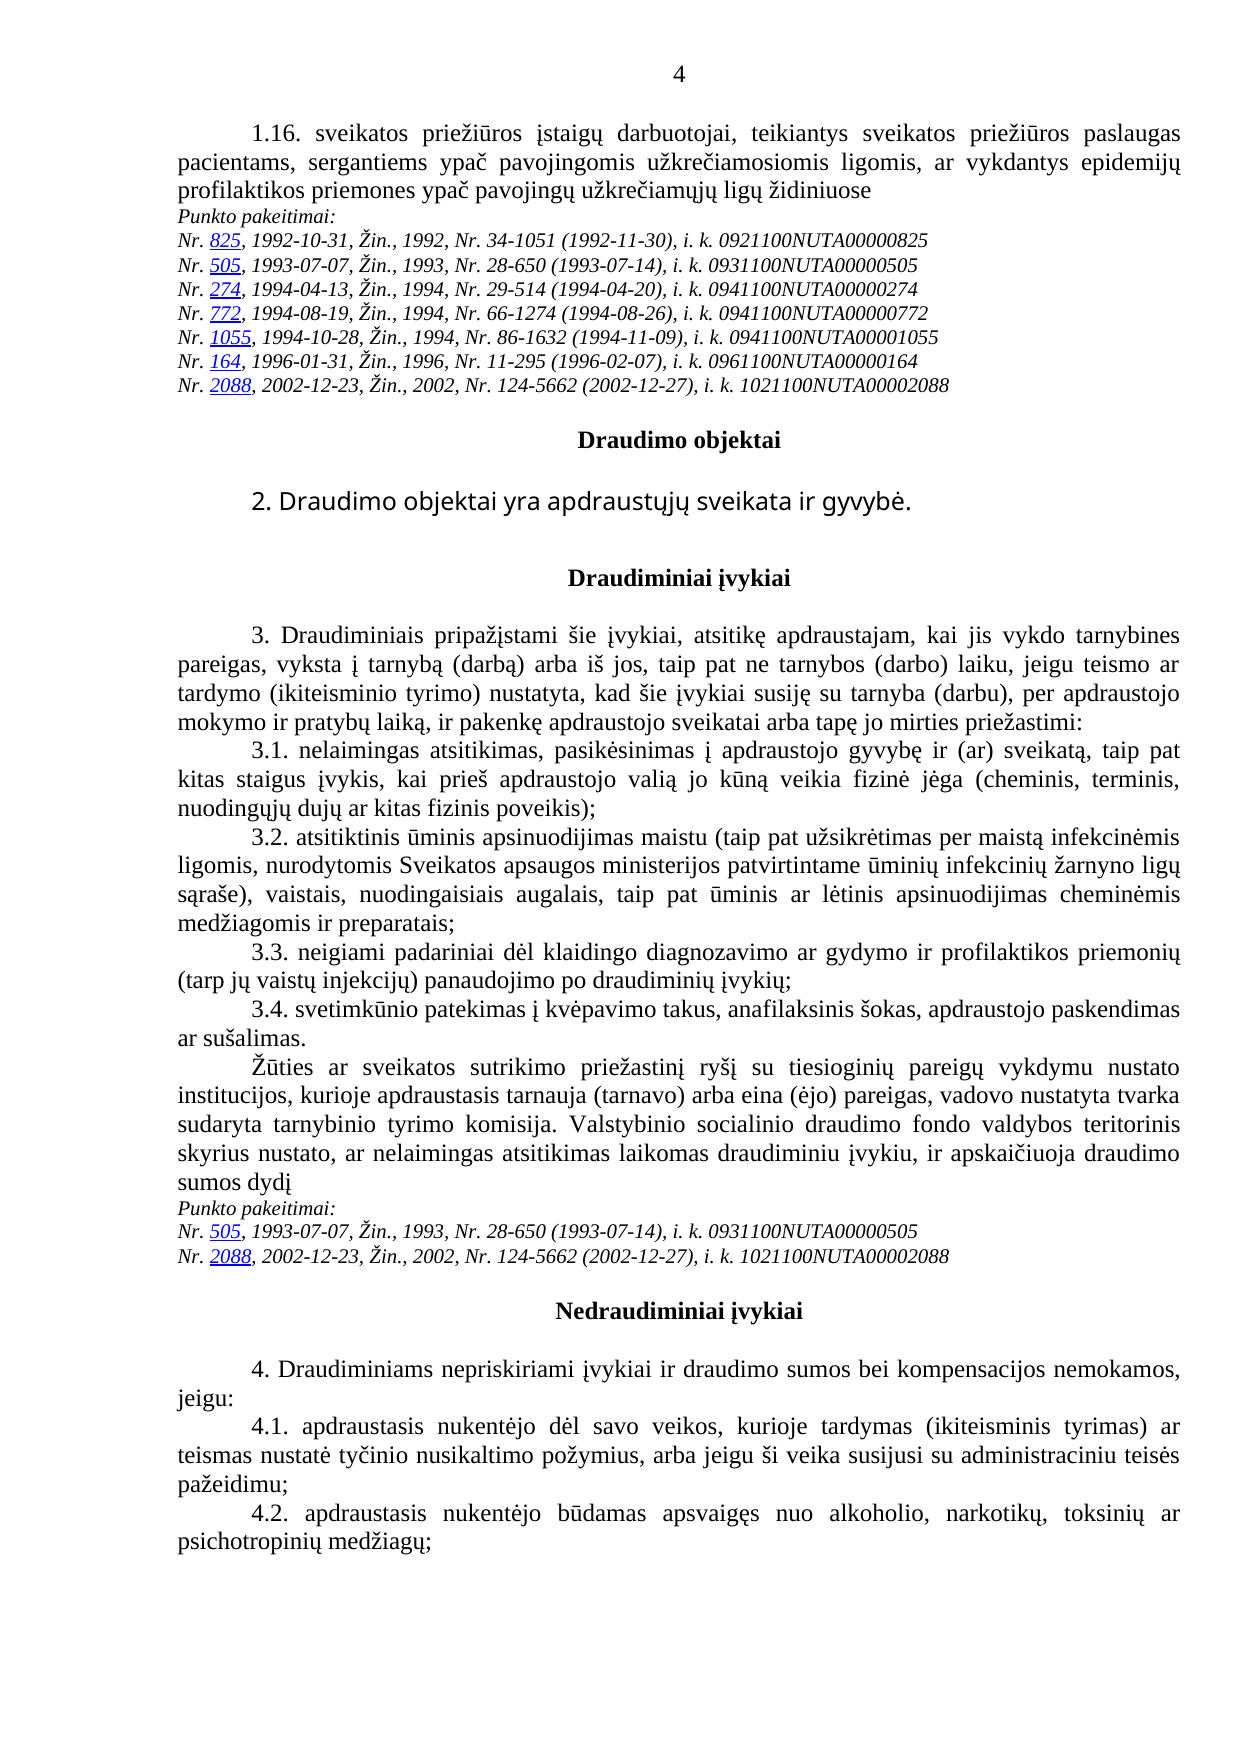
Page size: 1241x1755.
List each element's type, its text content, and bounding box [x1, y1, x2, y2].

text Nr. 1055, 1994-10-28, Žin., 1994, Nr. 86-1632 (1994-11-09), i. k. 0941100NUTA00001055 [177, 325, 1181, 349]
text 2. Draudimo objektai yra apdraustųjų sveikata ir gyvybė. [177, 483, 1181, 517]
text Nr. 505, 1993-07-07, Žin., 1993, Nr. 28-650 (1993-07-14), i. k. 0931100NUTA00000505 [177, 252, 1181, 277]
text 3. Draudiminiais pripažįstami šie įvykiai, atsitikę apdraustajam, kai jis vykdo tarnybines pareigas, vyksta į tarnybą (darbą) arba iš jos, taip pat ne tarnybos (darbo) laiku, jeigu teismo ar tardymo (ikiteisminio tyrimo) nustatyta, kad šie įvykiai susiję su tarnyba (darbu), per apdraustojo mokymo ir pratybų laiką, ir pakenkę apdraustojo sveikatai arba tapę jo mirties priežastimi: [177, 620, 1181, 735]
text Punkto pakeitimai: [177, 204, 1181, 228]
text Draudimo objektai [177, 426, 1181, 454]
text 4.2. apdraustasis nukentėjo būdamas apsvaigęs nuo alkoholio, narkotikų, toksinių ar psichotropinių medžiagų; [177, 1498, 1181, 1555]
text 3.1. nelaimingas atsitikimas, pasikėsinimas į apdraustojo gyvybę ir (ar) sveikatą, taip pat kitas staigus įvykis, kai prieš apdraustojo valią jo kūną veikia fizinė jėga (cheminis, terminis, nuodingųjų dujų ar kitas fizinis poveikis); [177, 735, 1181, 822]
text 4.1. apdraustasis nukentėjo dėl savo veikos, kurioje tardymas (ikiteisminis tyrimas) ar teismas nustatė tyčinio nusikaltimo požymius, arba jeigu ši veika susijusi su administraciniu teisės pažeidimu; [177, 1411, 1181, 1498]
text 3.4. svetimkūnio patekimas į kvėpavimo takus, anafilaksinis šokas, apdraustojo paskendimas ar sušalimas. [177, 994, 1181, 1052]
text Draudiminiai įvykiai [177, 563, 1181, 592]
text Žūties ar sveikatos sutrikimo priežastinį ryšį su tiesioginių pareigų vykdymu nustato institucijos, kurioje apdraustasis tarnauja (tarnavo) arba eina (ėjo) pareigas, vadovo nustatyta tvarka sudaryta tarnybinio tyrimo komisija. Valstybinio socialinio draudimo fondo valdybos teritorinis skyrius nustato, ar nelaimingas atsitikimas laikomas draudiminiu įvykiu, ir apskaičiuoja draudimo sumos dydį [177, 1052, 1181, 1195]
text Nr. 772, 1994-08-19, Žin., 1994, Nr. 66-1274 (1994-08-26), i. k. 0941100NUTA00000772 [177, 301, 1181, 325]
text Nedraudiminiai įvykiai [177, 1296, 1181, 1325]
text Nr. 274, 1994-04-13, Žin., 1994, Nr. 29-514 (1994-04-20), i. k. 0941100NUTA00000274 [177, 277, 1181, 301]
text Nr. 2088, 2002-12-23, Žin., 2002, Nr. 124-5662 (2002-12-27), i. k. 1021100NUTA00002088 [177, 373, 1181, 397]
text 3.3. neigiami padariniai dėl klaidingo diagnozavimo ar gydymo ir profilaktikos priemonių (tarp jų vaistų injekcijų) panaudojimo po draudiminių įvykių; [177, 937, 1181, 994]
text Nr. 505, 1993-07-07, Žin., 1993, Nr. 28-650 (1993-07-14), i. k. 0931100NUTA00000505 [177, 1219, 1181, 1243]
text 4. Draudiminiams nepriskiriami įvykiai ir draudimo sumos bei kompensacijos nemokamos, jeigu: [177, 1354, 1181, 1411]
text Nr. 164, 1996-01-31, Žin., 1996, Nr. 11-295 (1996-02-07), i. k. 0961100NUTA00000164 [177, 349, 1181, 373]
text Nr. 825, 1992-10-31, Žin., 1992, Nr. 34-1051 (1992-11-30), i. k. 0921100NUTA00000825 [177, 228, 1181, 252]
text 3.2. atsitiktinis ūminis apsinuodijimas maistu (taip pat užsikrėtimas per maistą infekcinėmis ligomis, nurodytomis Sveikatos apsaugos ministerijos patvirtintame ūminių infekcinių žarnyno ligų sąraše), vaistais, nuodingaisiais augalais, taip pat ūminis ar lėtinis apsinuodijimas cheminėmis medžiagomis ir preparatais; [177, 822, 1181, 937]
text Nr. 2088, 2002-12-23, Žin., 2002, Nr. 124-5662 (2002-12-27), i. k. 1021100NUTA00002088 [177, 1243, 1181, 1268]
text 1.16. sveikatos priežiūros įstaigų darbuotojai, teikiantys sveikatos priežiūros paslaugas pacientams, sergantiems ypač pavojingomis užkrečiamosiomis ligomis, ar vykdantys epidemijų profilaktikos priemones ypač pavojingų užkrečiamųjų ligų židiniuose [177, 118, 1181, 204]
text Punkto pakeitimai: [177, 1195, 1181, 1219]
